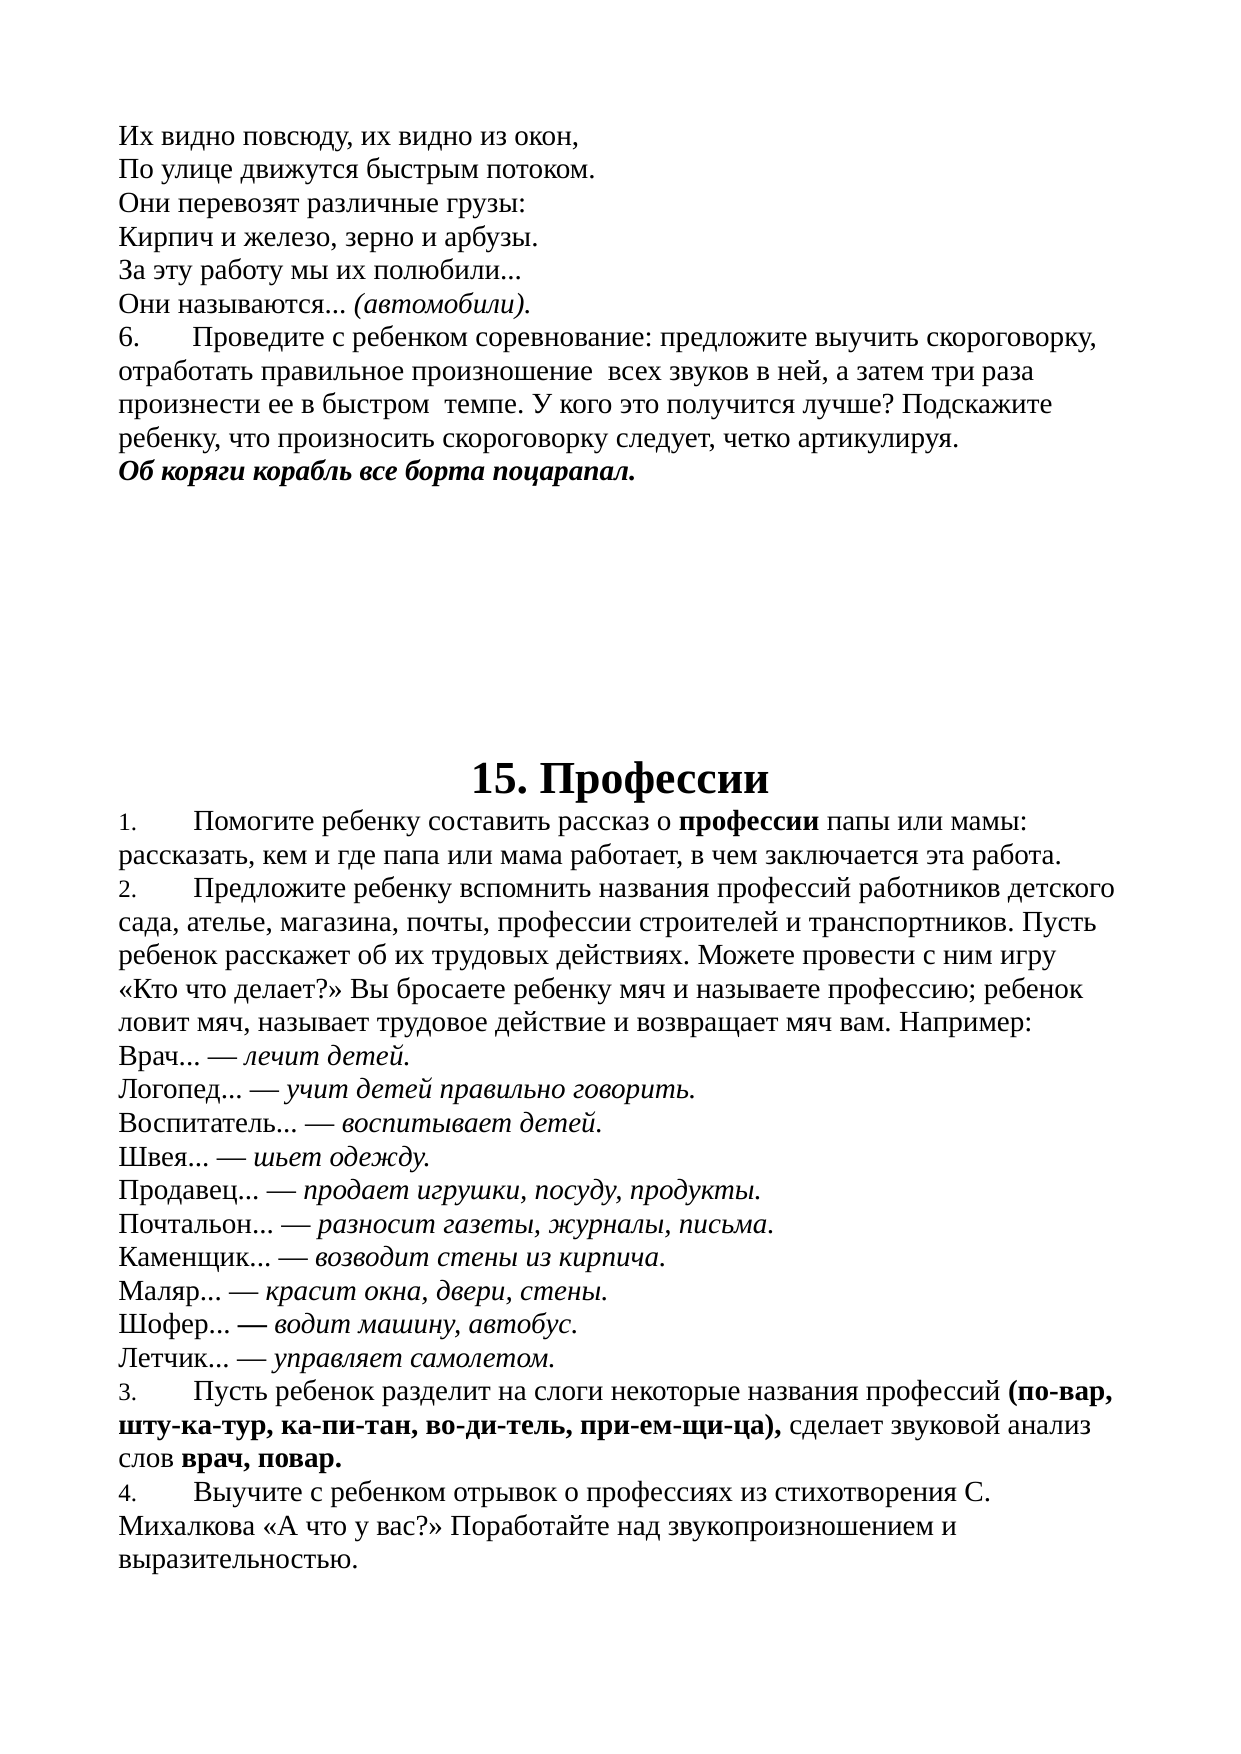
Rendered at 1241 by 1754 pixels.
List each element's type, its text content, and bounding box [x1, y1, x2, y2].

text 15. Профессии [118, 751, 1122, 803]
text Продавец... — продает игрушки, посуду, продукты. [118, 1172, 1122, 1206]
text 6. Проведите с ребенком соревнование: предложите выучить скороговорку, отработать правильное произношение всех звуков в ней, а затем три раза произнести ее в быстром темпе. У кого это получится лучше? Подскажите ребенку, что произносить скороговорку следует, четко артикулируя. [118, 319, 1122, 453]
list Выучите с ребенком отрывок о профессиях из стихотво­рения С. Михалкова «А что у вас?» Поработайте над звукопроизношением и выразительностью. [118, 1474, 1122, 1575]
text Об коряги корабль все борта поцарапал. [118, 453, 1122, 487]
list Помогите ребенку составить рассказ о профессии папы или мамы: рассказать, кем и где папа или мама работает, в чем заключается эта работа. [118, 803, 1122, 870]
list Пусть ребенок разделит на слоги некоторые названия профессий (по-вар, шту-ка-тур, ка-пи-тан, во-ди-тель, при-ем-щи-ца), сделает звуковой анализ слов врач, повар. [118, 1373, 1122, 1474]
text Логопед... — учит детей правильно говорить. Воспитатель... — воспитывает детей. Швея... — шьет одежду. [118, 1072, 1122, 1172]
list Предложите ребенку вспомнить названия профессий ра­ботников детского сада, ателье, магазина, почты, профессии строителей и транспортников. Пусть ребенок расскажет об их трудовых действиях. Можете провести с ним игру «Кто что делает?» Вы бросаете ребенку мяч и называете профессию; ребенок ловит мяч, называет трудовое действие и возвращает мяч вам. Например: [118, 870, 1122, 1038]
text Врач... — лечит детей. [118, 1038, 1122, 1072]
text Их видно повсюду, их видно из окон, По улице движутся быстрым потоком. Они перевозят различные грузы: Кирпич и железо, зерно и арбузы. За эту работу мы их полюбили... Они называются... (автомобили). [118, 118, 1122, 319]
text Почтальон... — разносит газеты, журналы, письма. Каменщик... — возводит стены из кирпича. Маляр... — красит окна, двери, стены. Шофер... — водит машину, автобус. Летчик... — управляет самолетом. [118, 1206, 1122, 1373]
